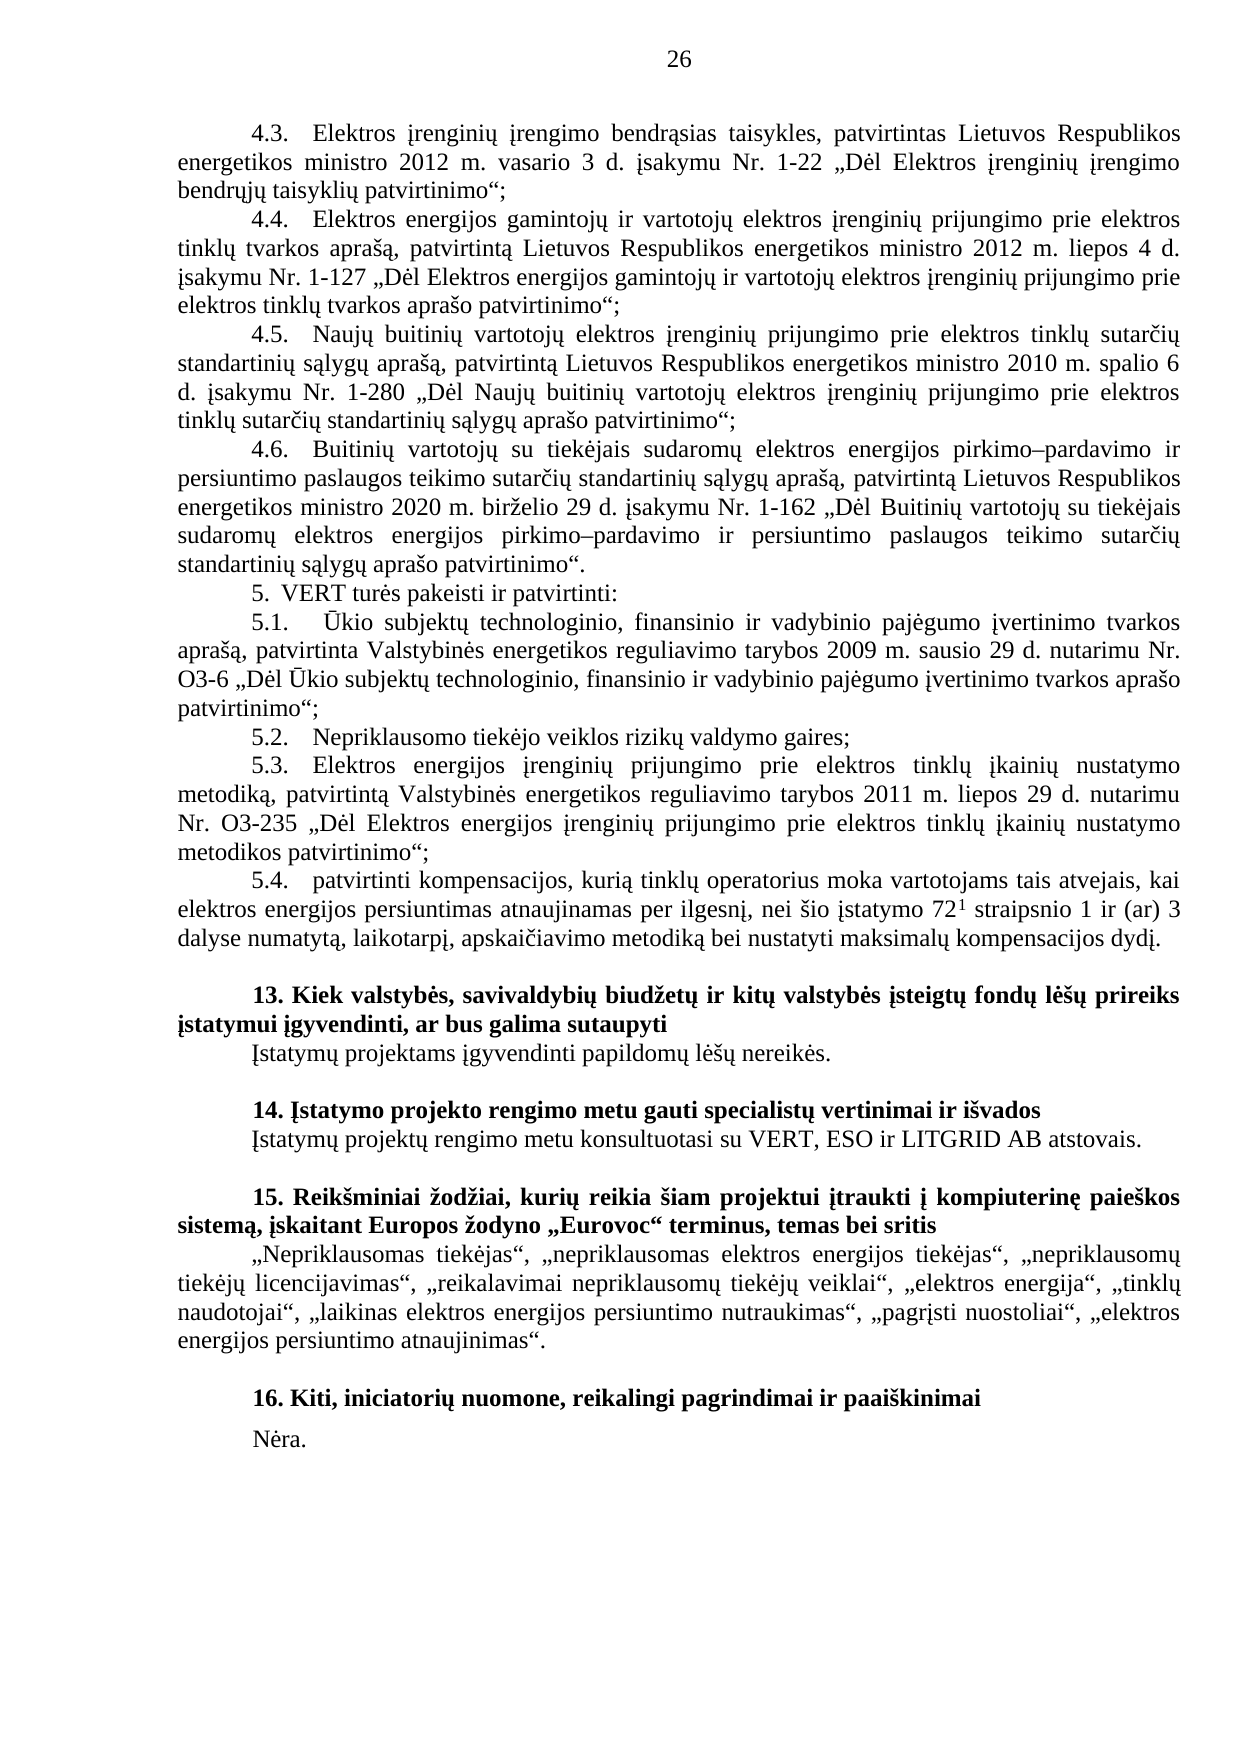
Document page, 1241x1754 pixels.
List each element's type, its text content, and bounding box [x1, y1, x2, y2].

text 5. VERT turės pakeisti ir patvirtinti: [177, 578, 1181, 607]
text 5.2. Nepriklausomo tiekėjo veiklos rizikų valdymo gaires; [177, 722, 1181, 751]
text 4.3. Elektros įrenginių įrengimo bendrąsias taisykles, patvirtintas Lietuvos Respublikos energetikos ministro 2012 m. vasario 3 d. įsakymu Nr. 1-22 „Dėl Elektros įrenginių įrengimo bendrųjų taisyklių patvirtinimo“; [177, 118, 1181, 204]
text 4.4. Elektros energijos gamintojų ir vartotojų elektros įrenginių prijungimo prie elektros tinklų tvarkos aprašą, patvirtintą Lietuvos Respublikos energetikos ministro 2012 m. liepos 4 d. įsakymu Nr. 1-127 „Dėl Elektros energijos gamintojų ir vartotojų elektros įrenginių prijungimo prie elektros tinklų tvarkos aprašo patvirtinimo“; [177, 204, 1181, 319]
text 15. Reikšminiai žodžiai, kurių reikia šiam projektui įtraukti į kompiuterinę paieškos sistemą, įskaitant Europos žodyno „Eurovoc“ terminus, temas bei sritis [177, 1182, 1181, 1239]
text 13. Kiek valstybės, savivaldybių biudžetų ir kitų valstybės įsteigtų fondų lėšų prireiks įstatymui įgyvendinti, ar bus galima sutaupyti [177, 981, 1181, 1038]
text Įstatymų projektų rengimo metu konsultuotasi su VERT, ESO ir LITGRID AB atstovais. [177, 1124, 1181, 1153]
text Nėra. [177, 1424, 1181, 1453]
text 5.4. patvirtinti kompensacijos, kurią tinklų operatorius moka vartotojams tais atvejais, kai elektros energijos persiuntimas atnaujinamas per ilgesnį, nei šio įstatymo 721 straipsnio 1 ir (ar) 3 dalyse numatytą, laikotarpį, apskaičiavimo metodiką bei nustatyti maksimalų kompensacijos dydį. [177, 866, 1181, 952]
text 16. Kiti, iniciatorių nuomone, reikalingi pagrindimai ir paaiškinimai [177, 1383, 1181, 1412]
text 14. Įstatymo projekto rengimo metu gauti specialistų vertinimai ir išvados [177, 1096, 1181, 1124]
text 4.6. Buitinių vartotojų su tiekėjais sudaromų elektros energijos pirkimo–pardavimo ir persiuntimo paslaugos teikimo sutarčių standartinių sąlygų aprašą, patvirtintą Lietuvos Respublikos energetikos ministro 2020 m. birželio 29 d. įsakymu Nr. 1-162 „Dėl Buitinių vartotojų su tiekėjais sudaromų elektros energijos pirkimo–pardavimo ir persiuntimo paslaugos teikimo sutarčių standartinių sąlygų aprašo patvirtinimo“. [177, 434, 1181, 578]
text 4.5. Naujų buitinių vartotojų elektros įrenginių prijungimo prie elektros tinklų sutarčių standartinių sąlygų aprašą, patvirtintą Lietuvos Respublikos energetikos ministro 2010 m. spalio 6 d. įsakymu Nr. 1-280 „Dėl Naujų buitinių vartotojų elektros įrenginių prijungimo prie elektros tinklų sutarčių standartinių sąlygų aprašo patvirtinimo“; [177, 319, 1181, 434]
text Įstatymų projektams įgyvendinti papildomų lėšų nereikės. [177, 1038, 1181, 1067]
text 5.3. Elektros energijos įrenginių prijungimo prie elektros tinklų įkainių nustatymo metodiką, patvirtintą Valstybinės energetikos reguliavimo tarybos 2011 m. liepos 29 d. nutarimu Nr. O3-235 „Dėl Elektros energijos įrenginių prijungimo prie elektros tinklų įkainių nustatymo metodikos patvirtinimo“; [177, 751, 1181, 866]
text 5.1. Ūkio subjektų technologinio, finansinio ir vadybinio pajėgumo įvertinimo tvarkos aprašą, patvirtinta Valstybinės energetikos reguliavimo tarybos 2009 m. sausio 29 d. nutarimu Nr. O3-6 „Dėl Ūkio subjektų technologinio, finansinio ir vadybinio pajėgumo įvertinimo tvarkos aprašo patvirtinimo“; [177, 607, 1181, 722]
text „Nepriklausomas tiekėjas“, „nepriklausomas elektros energijos tiekėjas“, „nepriklausomų tiekėjų licencijavimas“, „reikalavimai nepriklausomų tiekėjų veiklai“, „elektros energija“, „tinklų naudotojai“, „laikinas elektros energijos persiuntimo nutraukimas“, „pagrįsti nuostoliai“, „elektros energijos persiuntimo atnaujinimas“. [177, 1239, 1181, 1354]
